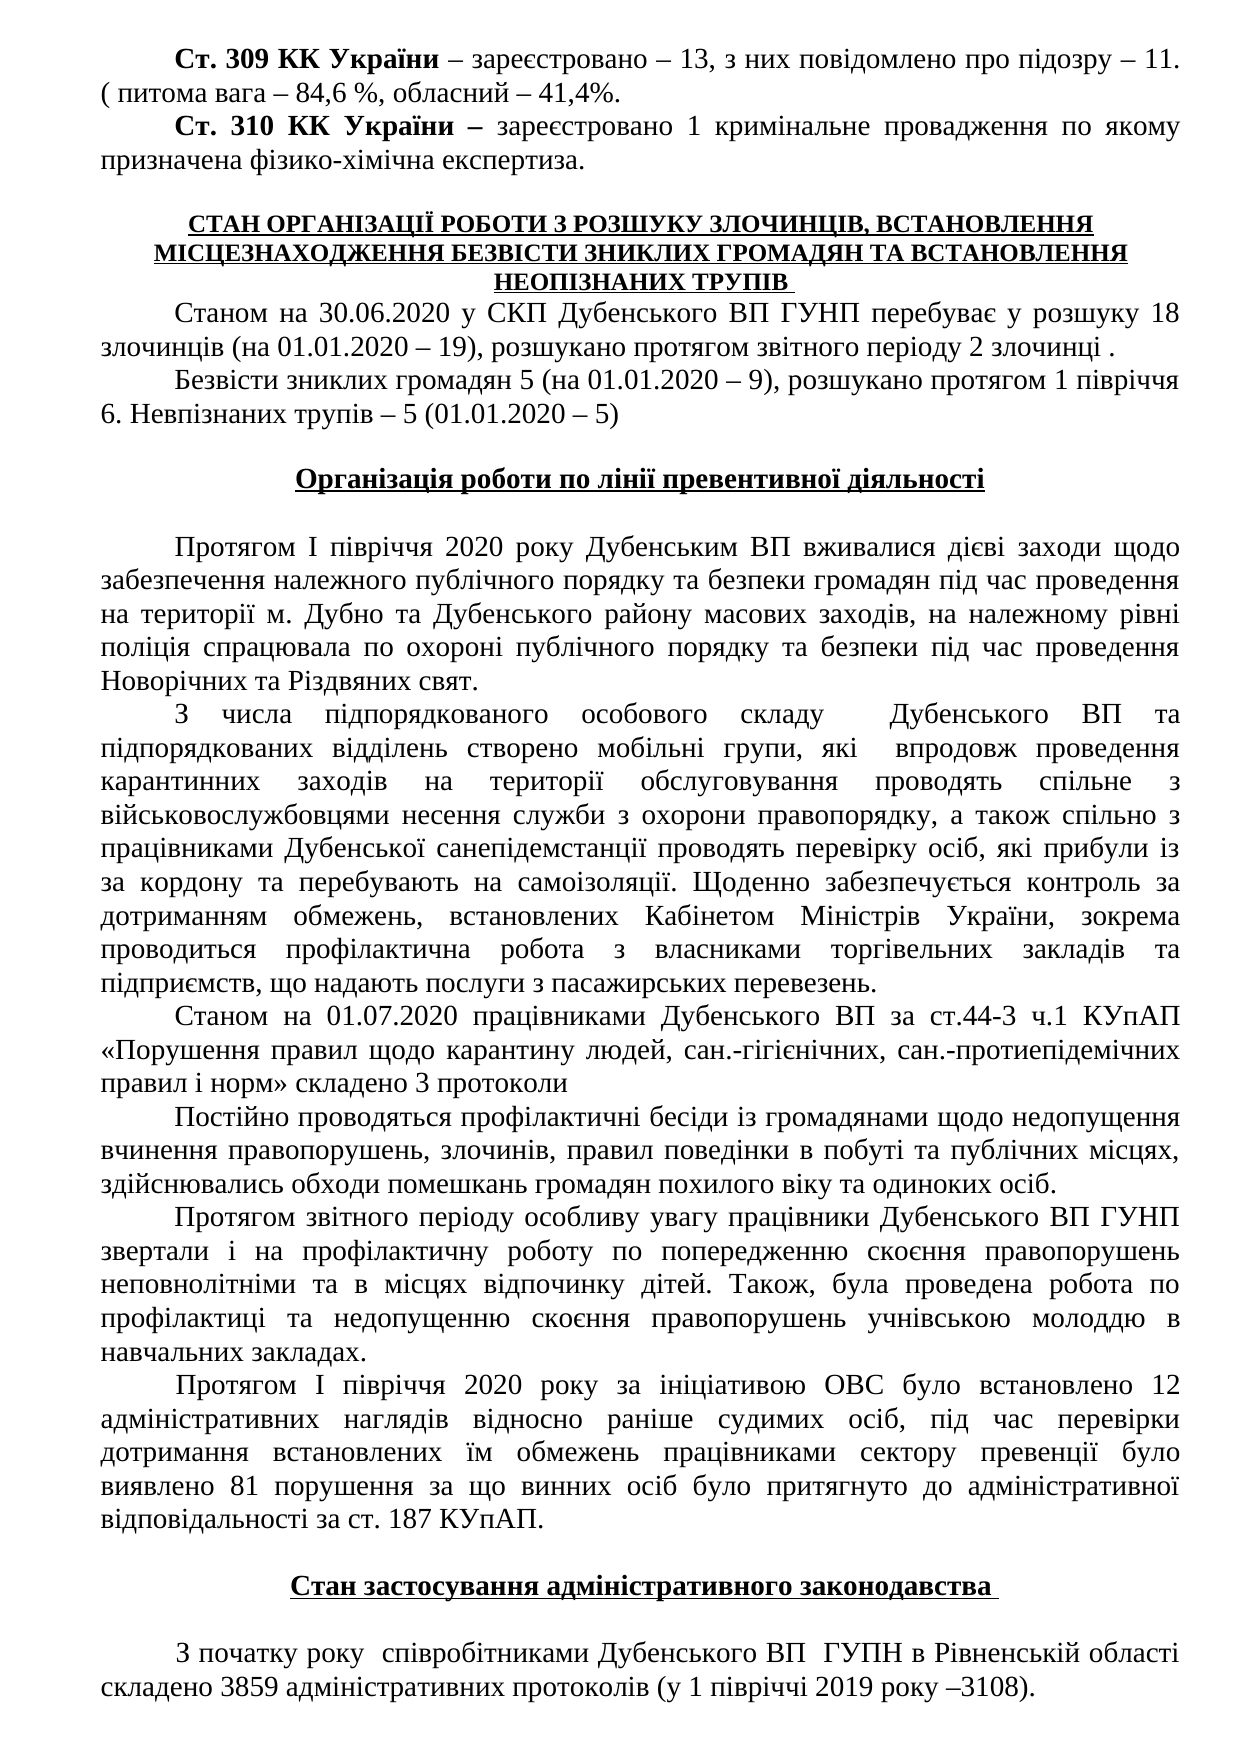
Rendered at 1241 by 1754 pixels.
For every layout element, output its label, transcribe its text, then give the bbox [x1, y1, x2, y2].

text Протягом І півріччя 2020 року Дубенським ВП вживалися дієві заходи щодо забезпечення належного публічного порядку та безпеки громадян під час проведення на території м. Дубно та Дубенського району масових заходів, на належному рівні поліція спрацювала по охороні публічного порядку та безпеки під час проведення Новорічних та Різдвяних свят. [100, 529, 1181, 696]
list Станом на 30.06.2020 у СКП Дубенського ВП ГУНП перебуває у розшуку 18 злочинців (на 01.01.2020 – 19), розшукано протягом звітного періоду 2 злочинці . [100, 295, 1181, 362]
text Постійно проводяться профілактичні бесіди із громадянами щодо недопущення вчинення правопорушень, злочинів, правил поведінки в побуті та публічних місцях, здійснювались обходи помешкань громадян похилого віку та одиноких осіб. [100, 1099, 1181, 1199]
text Стан застосування адміністративного законодавства [100, 1568, 1181, 1602]
text Організація роботи по лінії превентивної діяльності [100, 463, 1179, 495]
text Протягом І півріччя 2020 року за ініціативою ОВС було встановлено 12 адміністративних наглядів відносно раніше судимих осіб, під час перевірки дотримання встановлених їм обмежень працівниками сектору превенції було виявлено 81 порушення за що винних осіб було притягнуто до адміністративної відповідальності за ст. 187 КУпАП. [100, 1367, 1181, 1535]
text СТАН ОРГАНІЗАЦІЇ РОБОТИ З РОЗШУКУ ЗЛОЧИНЦІВ, ВСТАНОВЛЕННЯ МІСЦЕЗНАХОДЖЕННЯ БЕЗВІСТИ ЗНИКЛИХ ГРОМАДЯН ТА ВСТАНОВЛЕННЯ НЕОПІЗНАНИХ ТРУПІВ [100, 209, 1181, 295]
text З початку року співробітниками Дубенського ВП ГУПН в Рівненській області складено 3859 адміністративних протоколів (у 1 півріччі 2019 року –3108). [100, 1636, 1181, 1703]
text Станом на 01.07.2020 працівниками Дубенського ВП за ст.44-3 ч.1 КУпАП «Порушення правил щодо карантину людей, сан.-гігієнічних, сан.-протиепідемічних правил і норм» складено 3 протоколи [100, 998, 1181, 1099]
text З числа підпорядкованого особового складу Дубенського ВП та підпорядкованих відділень створено мобільні групи, які впродовж проведення карантинних заходів на території обслуговування проводять спільне з військовослужбовцями несення служби з охорони правопорядку, а також спільно з працівниками Дубенської санепідемстанції проводять перевірку осіб, які прибули із за кордону та перебувають на самоізоляції. Щоденно забезпечується контроль за дотриманням обмежень, встановлених Кабінетом Міністрів України, зокрема проводиться профілактична робота з власниками торгівельних закладів та підприємств, що надають послуги з пасажирських перевезень. [100, 696, 1181, 998]
list Безвісти зниклих громадян 5 (на 01.01.2020 – 9), розшукано протягом 1 півріччя 6. Невпізнаних трупів – 5 (01.01.2020 – 5) [100, 362, 1181, 429]
text Ст. 310 КК України – зареєстровано 1 кримінальне провадження по якому призначена фізико-хімічна експертиза. [100, 108, 1181, 176]
text Ст. 309 КК України – зареєстровано – 13, з них повідомлено про підозру – 11. ( питома вага – 84,6 %, обласний – 41,4%. [100, 41, 1181, 108]
text Протягом звітного періоду особливу увагу працівники Дубенського ВП ГУНП звертали і на профілактичну роботу по попередженню скоєння правопорушень неповнолітніми та в місцях відпочинку дітей. Також, була проведена робота по профілактиці та недопущенню скоєння правопорушень учнівською молоддю в навчальних закладах. [100, 1199, 1181, 1367]
